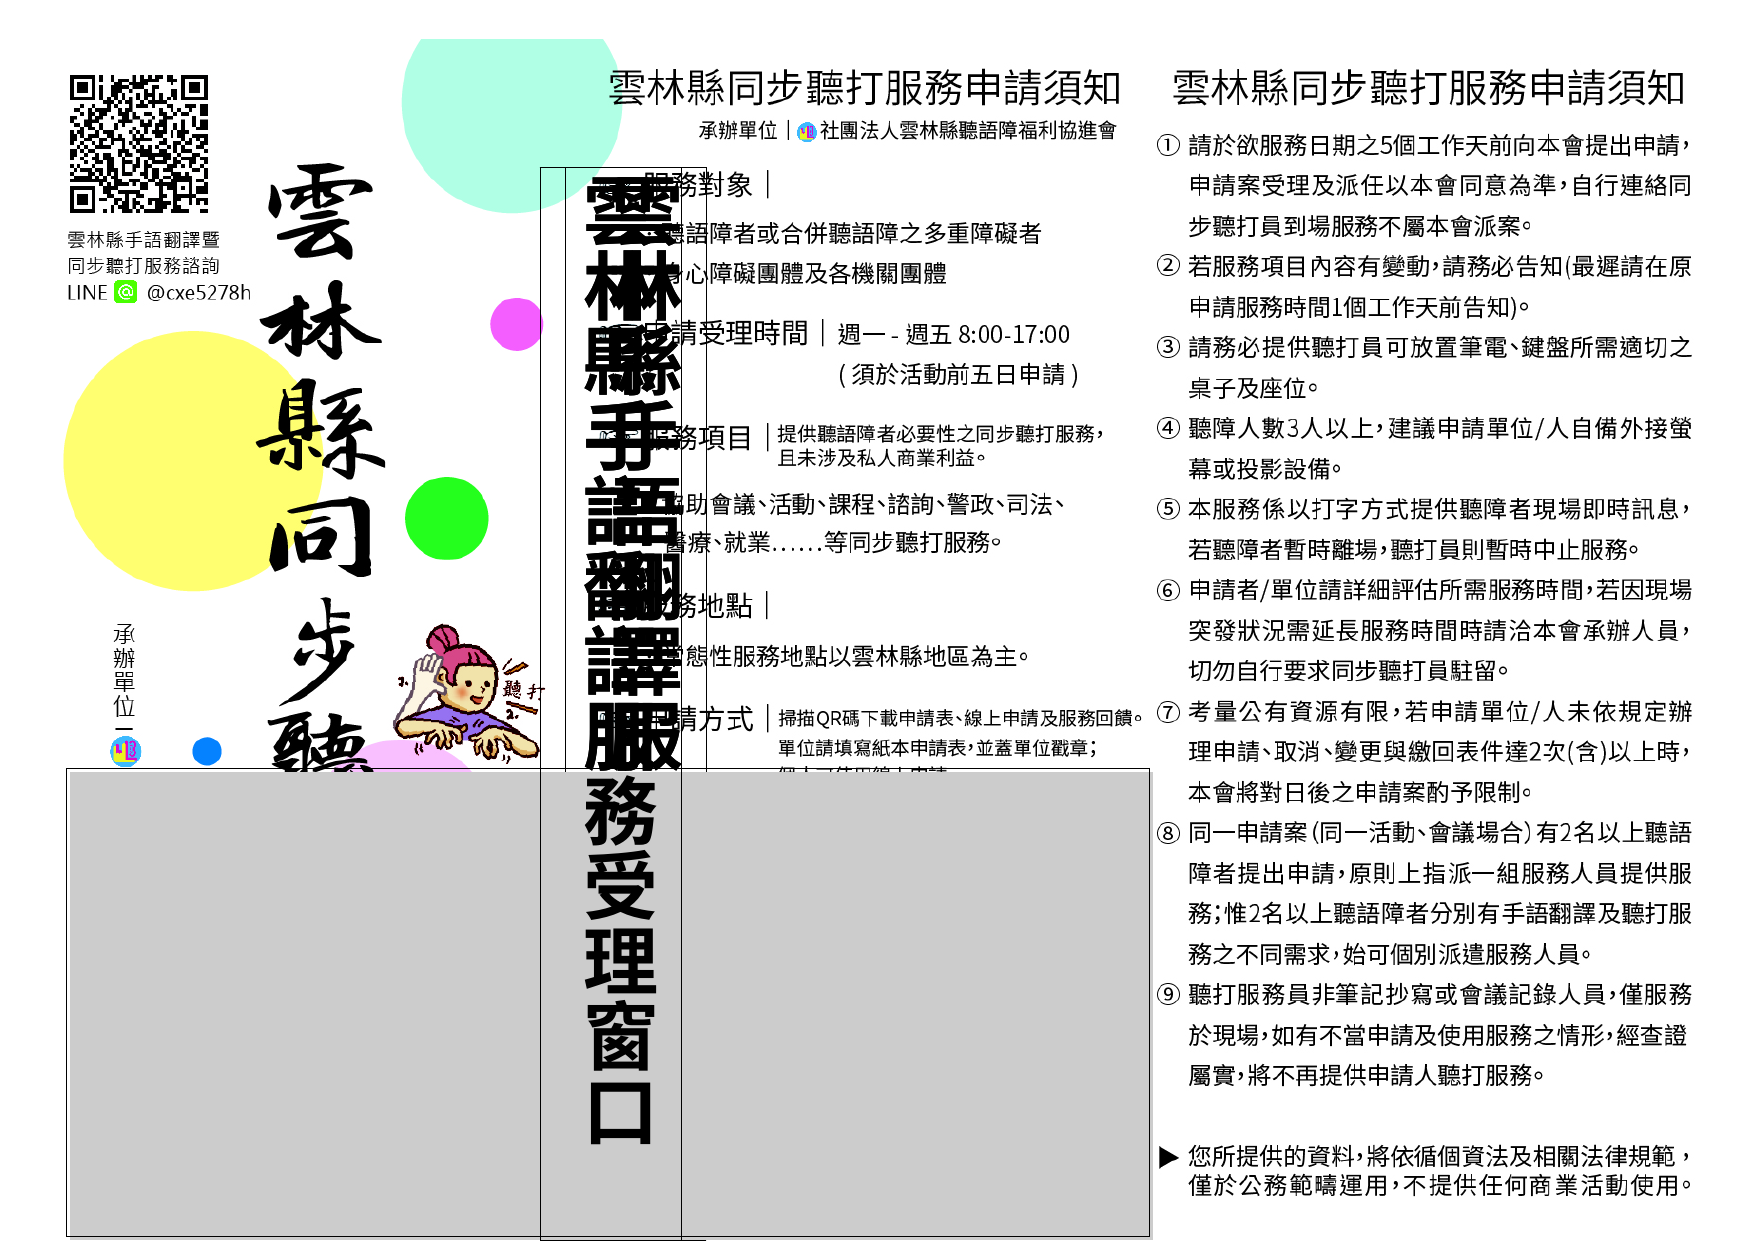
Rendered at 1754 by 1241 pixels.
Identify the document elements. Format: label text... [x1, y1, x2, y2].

picture [67, 769, 540, 1221]
picture [36, 39, 1704, 1221]
picture [682, 168, 706, 768]
text 雲林縣手語翻譯服務受理窗口 [566, 173, 675, 1234]
text 雲林縣手語翻譯服務受理窗口 [682, 173, 700, 768]
text 雲林縣手語翻譯服務受理窗口 [675, 369, 681, 507]
text 雲林縣手語翻譯服務受理窗口 [675, 173, 681, 300]
text 雲林縣手語翻譯服務受理窗口 [675, 302, 681, 367]
text 雲林縣手語翻譯服務受理窗口 [675, 514, 681, 763]
picture [566, 168, 681, 173]
picture [541, 168, 565, 768]
